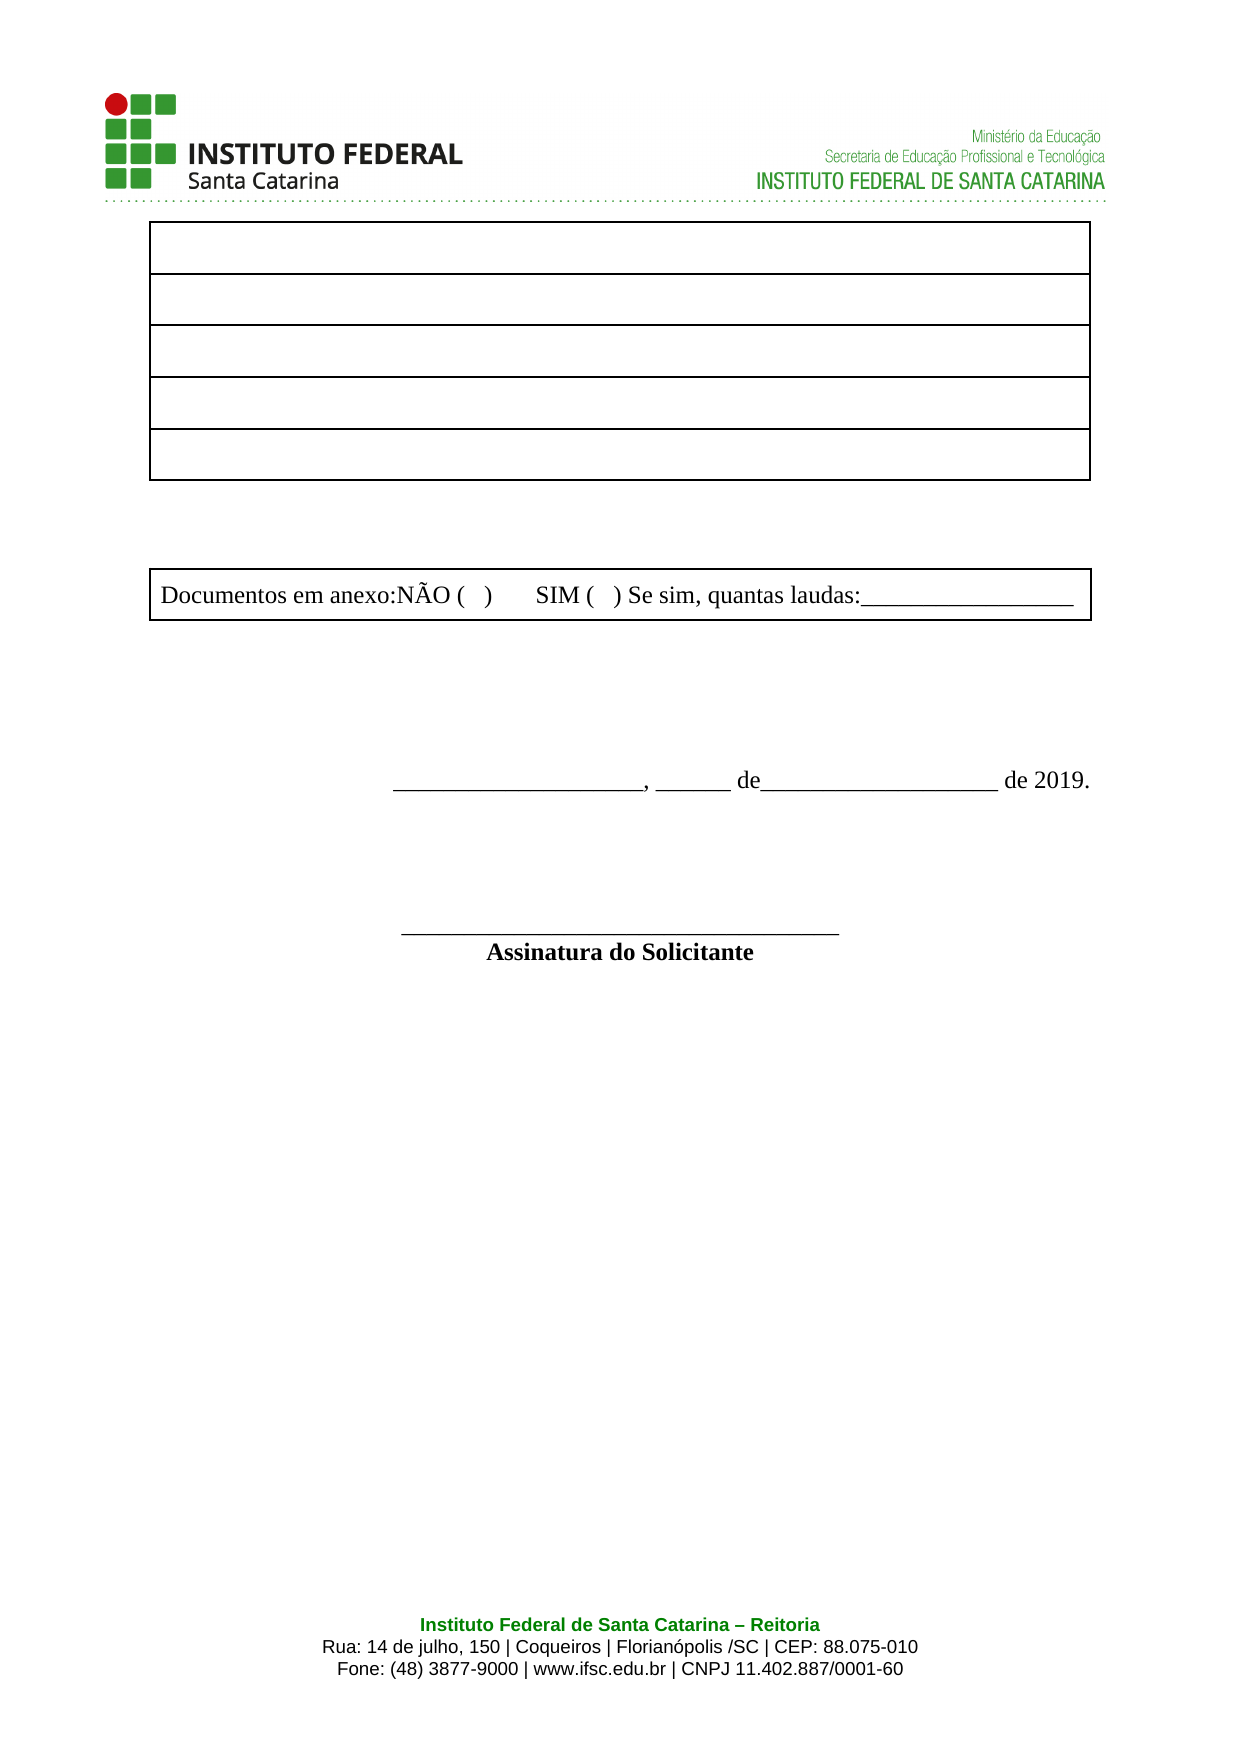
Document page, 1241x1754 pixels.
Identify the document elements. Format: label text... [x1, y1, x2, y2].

table_cell [151, 430, 1089, 479]
table_cell [151, 326, 1089, 376]
text ____________________, ______ de___________________ de 2019. [150, 765, 1090, 794]
table_cell [151, 275, 1089, 324]
text Assinatura do Solicitante [150, 937, 1090, 966]
text ___________________________________ [150, 909, 1090, 937]
picture [105, 93, 1110, 202]
table_cell [151, 378, 1089, 427]
table_cell [151, 223, 1089, 272]
table_header Documentos em anexo:NÃO ( ) SIM ( ) Se sim, quantas laudas:_________________ [151, 570, 1090, 619]
